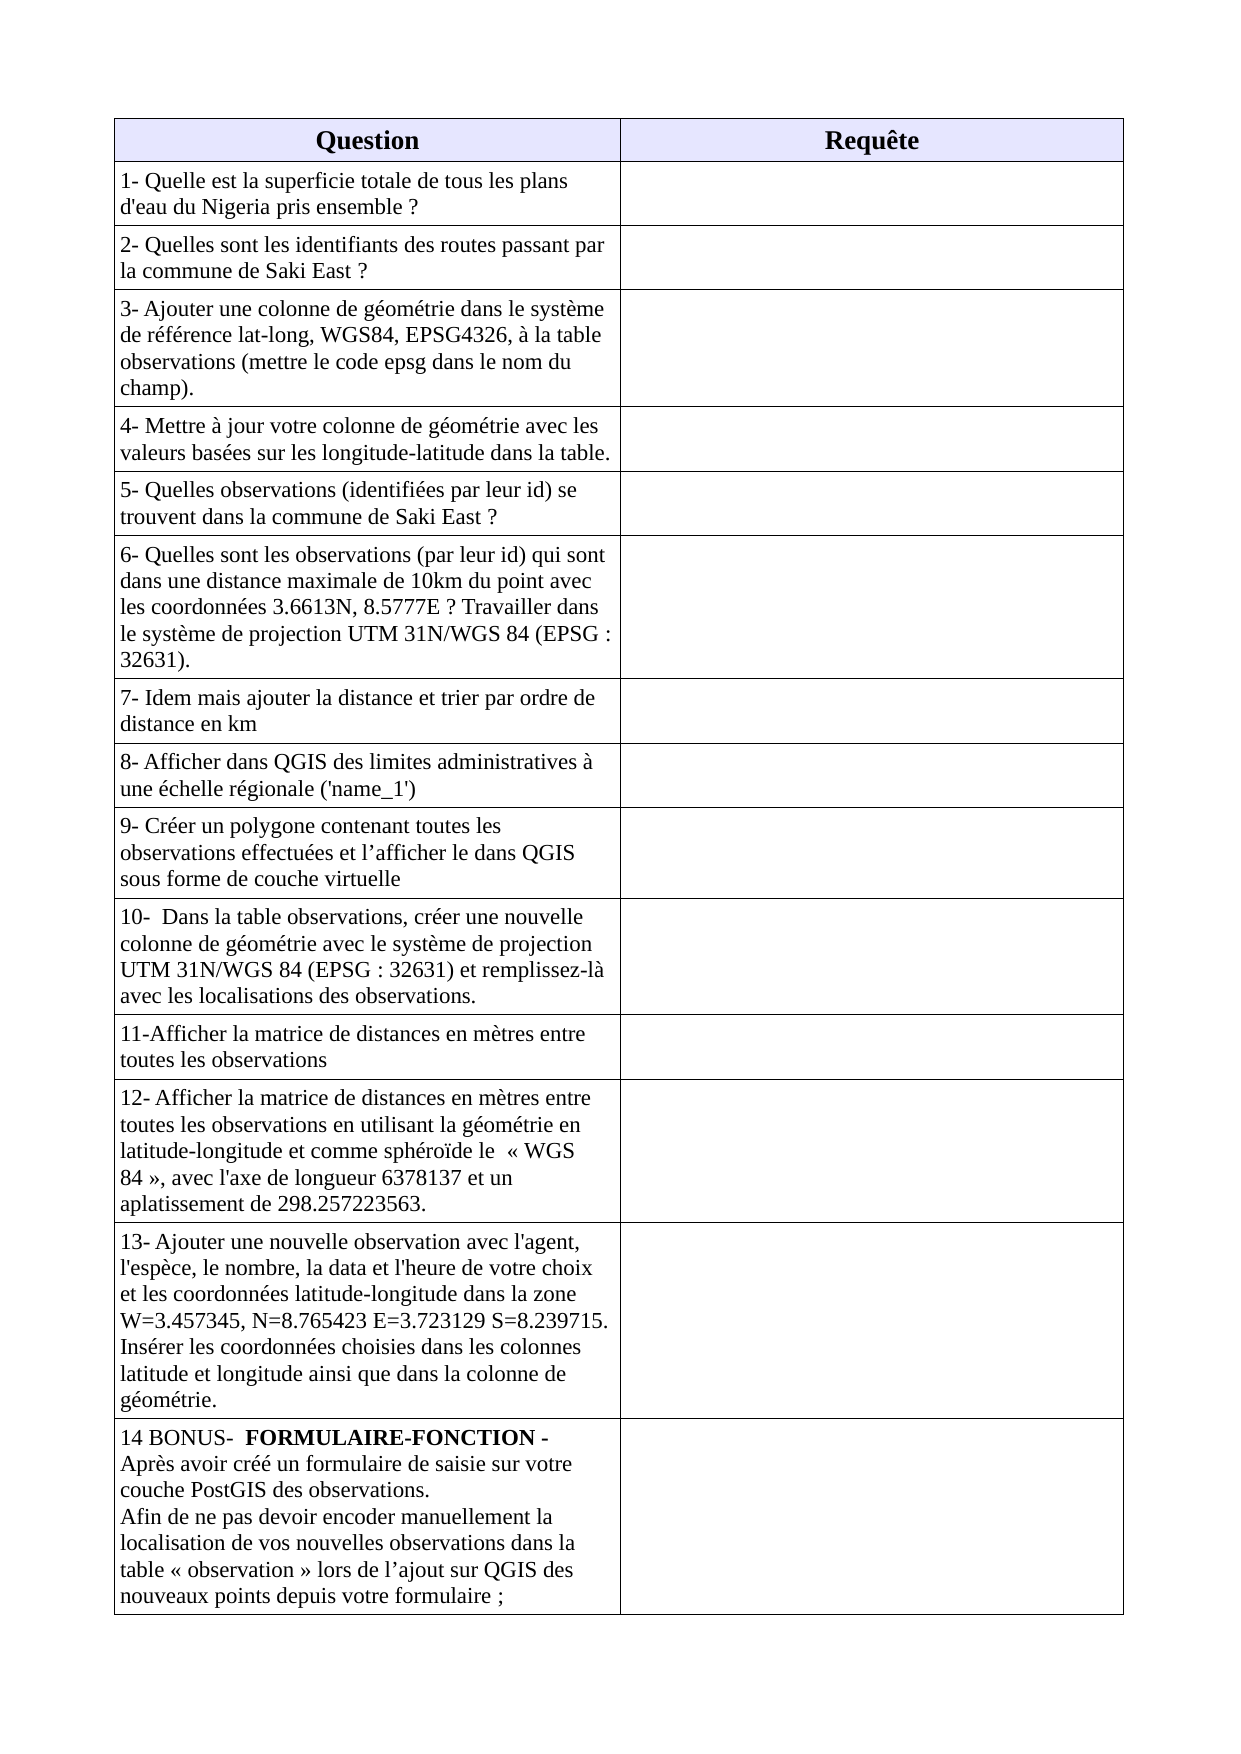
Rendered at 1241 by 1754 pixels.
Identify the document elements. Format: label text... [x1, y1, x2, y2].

table_cell 3- Ajouter une colonne de géométrie dans le système de référence lat-long, WGS84, EPSG4326, à la table observations (mettre le code epsg dans le nom du champ). [115, 290, 620, 406]
table_header Requête [621, 119, 1123, 161]
table_cell [621, 899, 1123, 1014]
table_cell [621, 679, 1123, 742]
table_cell 12- Afficher la matrice de distances en mètres entre toutes les observations en utilisant la géométrie en latitude-longitude et comme sphéroïde le « WGS 84 », avec l'axe de longueur 6378137 et un aplatissement de 298.257223563. [115, 1080, 620, 1222]
table_cell 2- Quelles sont les identifiants des routes passant par la commune de Saki East ? [115, 226, 620, 289]
table_cell [621, 1080, 1123, 1222]
table_cell [621, 1015, 1123, 1079]
table_cell 9- Créer un polygone contenant toutes les observations effectuées et l’afficher le dans QGIS sous forme de couche virtuelle [115, 808, 620, 897]
table_cell [621, 1419, 1123, 1614]
table_cell [621, 226, 1123, 289]
table_cell [621, 290, 1123, 406]
table_cell [621, 744, 1123, 807]
table_cell 13- Ajouter une nouvelle observation avec l'agent, l'espèce, le nombre, la data et l'heure de votre choix et les coordonnées latitude-longitude dans la zone W=3.457345, N=8.765423 E=3.723129 S=8.239715. Insérer les coordonnées choisies dans les colonnes latitude et longitude ainsi que dans la colonne de géométrie. [115, 1223, 620, 1418]
table_cell 8- Afficher dans QGIS des limites administratives à une échelle régionale ('name_1') [115, 744, 620, 807]
table_cell [621, 808, 1123, 897]
table_cell 4- Mettre à jour votre colonne de géométrie avec les valeurs basées sur les longitude-latitude dans la table. [115, 407, 620, 471]
table_cell 11-Afficher la matrice de distances en mètres entre toutes les observations [115, 1015, 620, 1079]
table_cell [621, 407, 1123, 471]
table_cell 10- Dans la table observations, créer une nouvelle colonne de géométrie avec le système de projection UTM 31N/WGS 84 (EPSG : 32631) et remplissez-là avec les localisations des observations. [115, 899, 620, 1014]
table_cell [621, 1223, 1123, 1418]
table_cell [621, 536, 1123, 678]
table_cell 14 BONUS- FORMULAIRE-FONCTION - Après avoir créé un formulaire de saisie sur votre couche PostGIS des observations. Afin de ne pas devoir encoder manuellement la localisation de vos nouvelles observations dans la table « observation » lors de l’ajout sur QGIS des nouveaux points depuis votre formulaire ; [115, 1419, 620, 1614]
table_header Question [115, 119, 620, 161]
table_cell [621, 472, 1123, 535]
table_cell 5- Quelles observations (identifiées par leur id) se trouvent dans la commune de Saki East ? [115, 472, 620, 535]
table_cell 7- Idem mais ajouter la distance et trier par ordre de distance en km [115, 679, 620, 742]
table_cell 6- Quelles sont les observations (par leur id) qui sont dans une distance maximale de 10km du point avec les coordonnées 3.6613N, 8.5777E ? Travailler dans le système de projection UTM 31N/WGS 84 (EPSG : 32631). [115, 536, 620, 678]
table_cell 1- Quelle est la superficie totale de tous les plans d'eau du Nigeria pris ensemble ? [115, 162, 620, 225]
table_cell [621, 162, 1123, 225]
